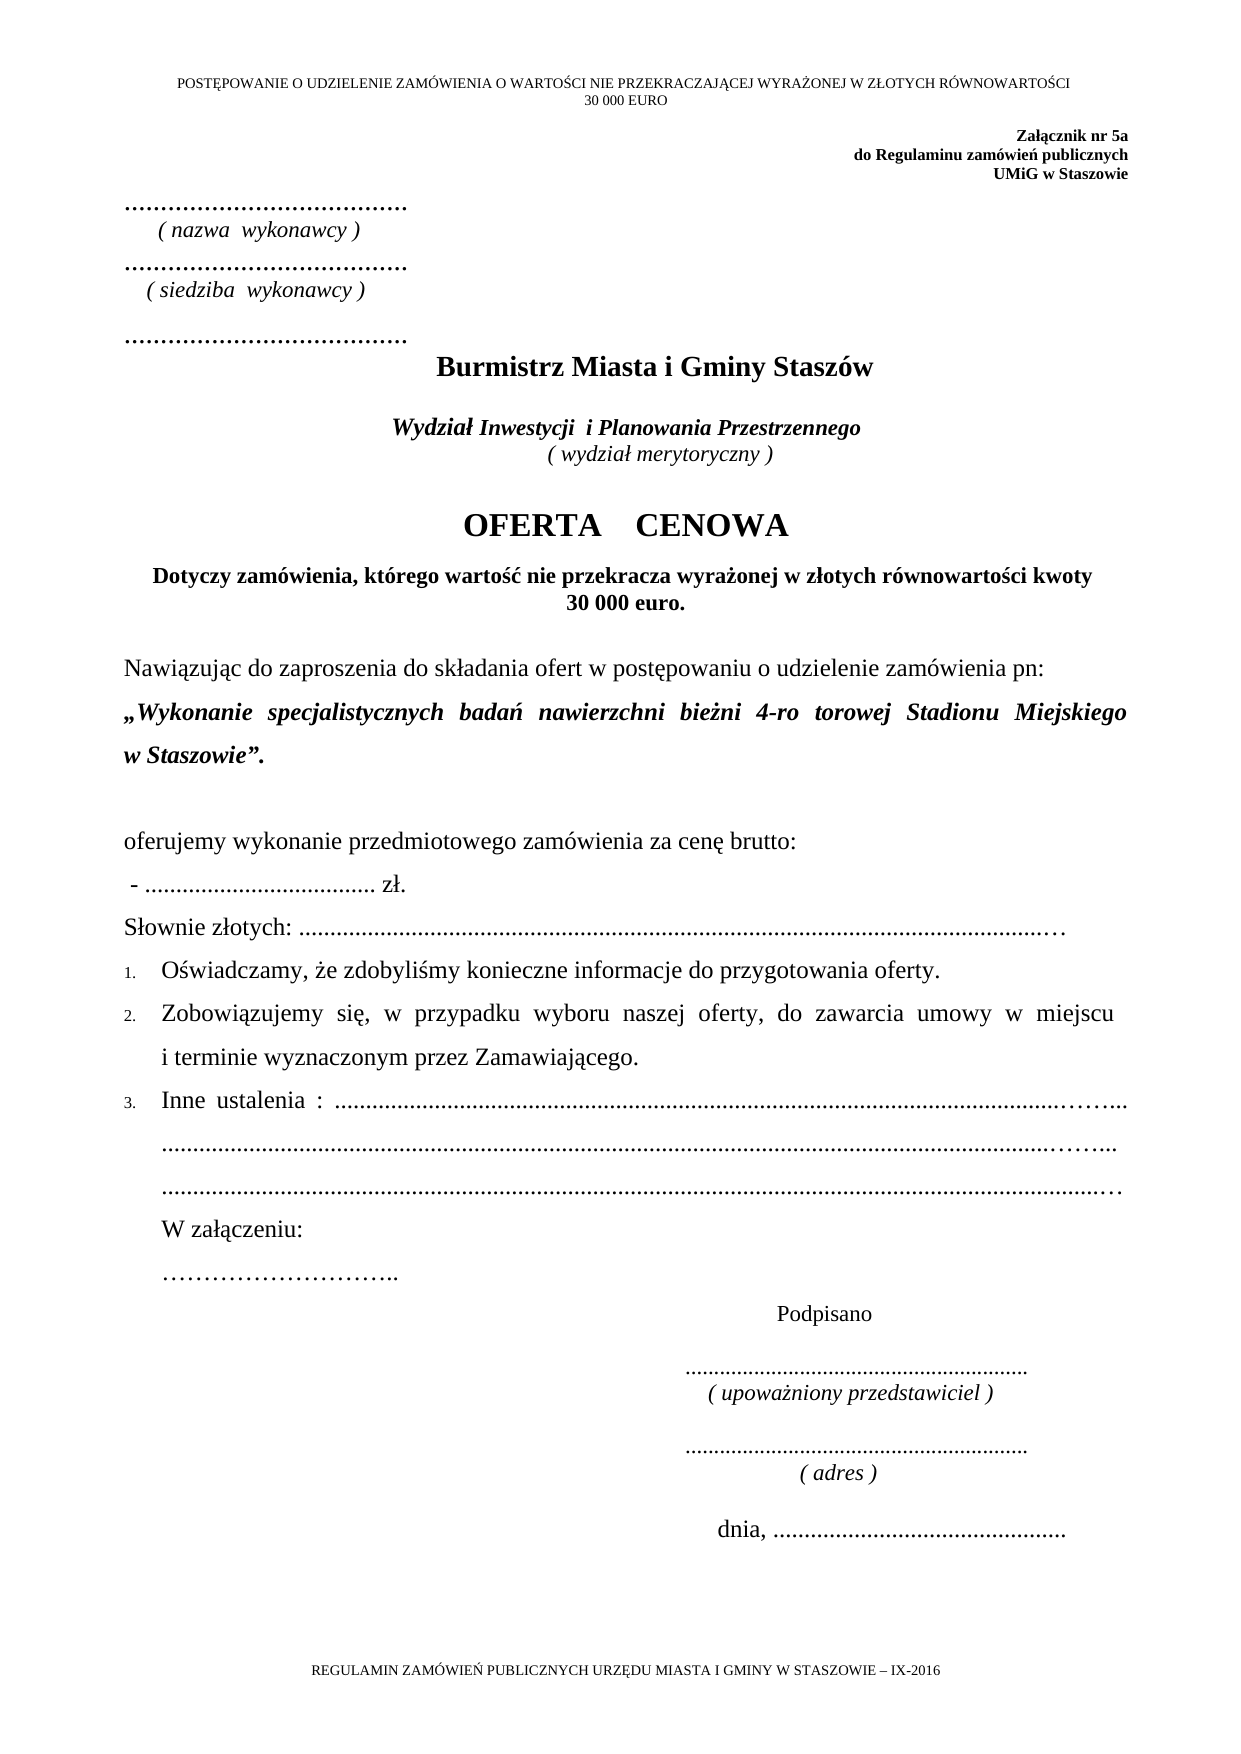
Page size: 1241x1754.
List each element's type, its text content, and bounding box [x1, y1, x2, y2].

text „Wykonanie specjalistycznych badań nawierzchni bieżni 4-ro torowej Stadionu Miejskiego w Staszowie”. [123, 697, 1128, 768]
text ( wydział merytoryczny ) [123, 440, 1128, 467]
text oferujemy wykonanie przedmiotowego zamówienia za cenę brutto: [123, 826, 1128, 855]
title ....................................... [123, 316, 1128, 349]
title OFERTA CENOWA [123, 505, 1128, 543]
text ( upoważniony przedstawiciel ) [123, 1379, 1128, 1406]
text Podpisano [123, 1300, 1128, 1327]
text ( adres ) [123, 1458, 1128, 1485]
list W załączeniu: [123, 1214, 1128, 1243]
text Wydział Inwestycji i Planowania Przestrzennego [123, 412, 1128, 440]
list Oświadczamy, że zdobyliśmy konieczne informacje do przygotowania oferty. [123, 955, 1128, 984]
text ....................................... [123, 183, 1128, 216]
text ....................................... [123, 243, 1128, 276]
list Inne ustalenia : ....................................................................................................................……... ..............................................................................................................................................……... ......................................................................................................................................................… [123, 1085, 1128, 1200]
text dnia, ............................................... [123, 1514, 1128, 1542]
text ............................................................ [123, 1432, 1128, 1458]
subtitle Burmistrz Miasta i Gminy Staszów [123, 349, 1128, 383]
list Zobowiązujemy się, w przypadku wyboru naszej oferty, do zawarcia umowy w miejscu i terminie wyznaczonym przez Zamawiającego. [123, 998, 1128, 1070]
text Załącznik nr 5a [123, 125, 1128, 144]
text Słownie złotych: .......................................................................................................................… [123, 912, 1128, 941]
text ( nazwa wykonawcy ) [123, 216, 1128, 243]
title Dotyczy zamówienia, którego wartość nie przekracza wyrażonej w złotych równowartości kwoty [123, 562, 1128, 589]
text - ..................................... zł. [123, 869, 1128, 898]
text do Regulaminu zamówień publicznych [123, 144, 1128, 164]
text Nawiązując do zaproszenia do składania ofert w postępowaniu o udzielenie zamówienia pn: [123, 653, 1128, 682]
list ……………………….. [123, 1257, 1128, 1286]
subtitle UMiG w Staszowie [123, 164, 1128, 183]
title 30 000 euro. [123, 589, 1128, 615]
text ( siedziba wykonawcy ) [123, 276, 1128, 303]
text ............................................................ [123, 1353, 1128, 1379]
